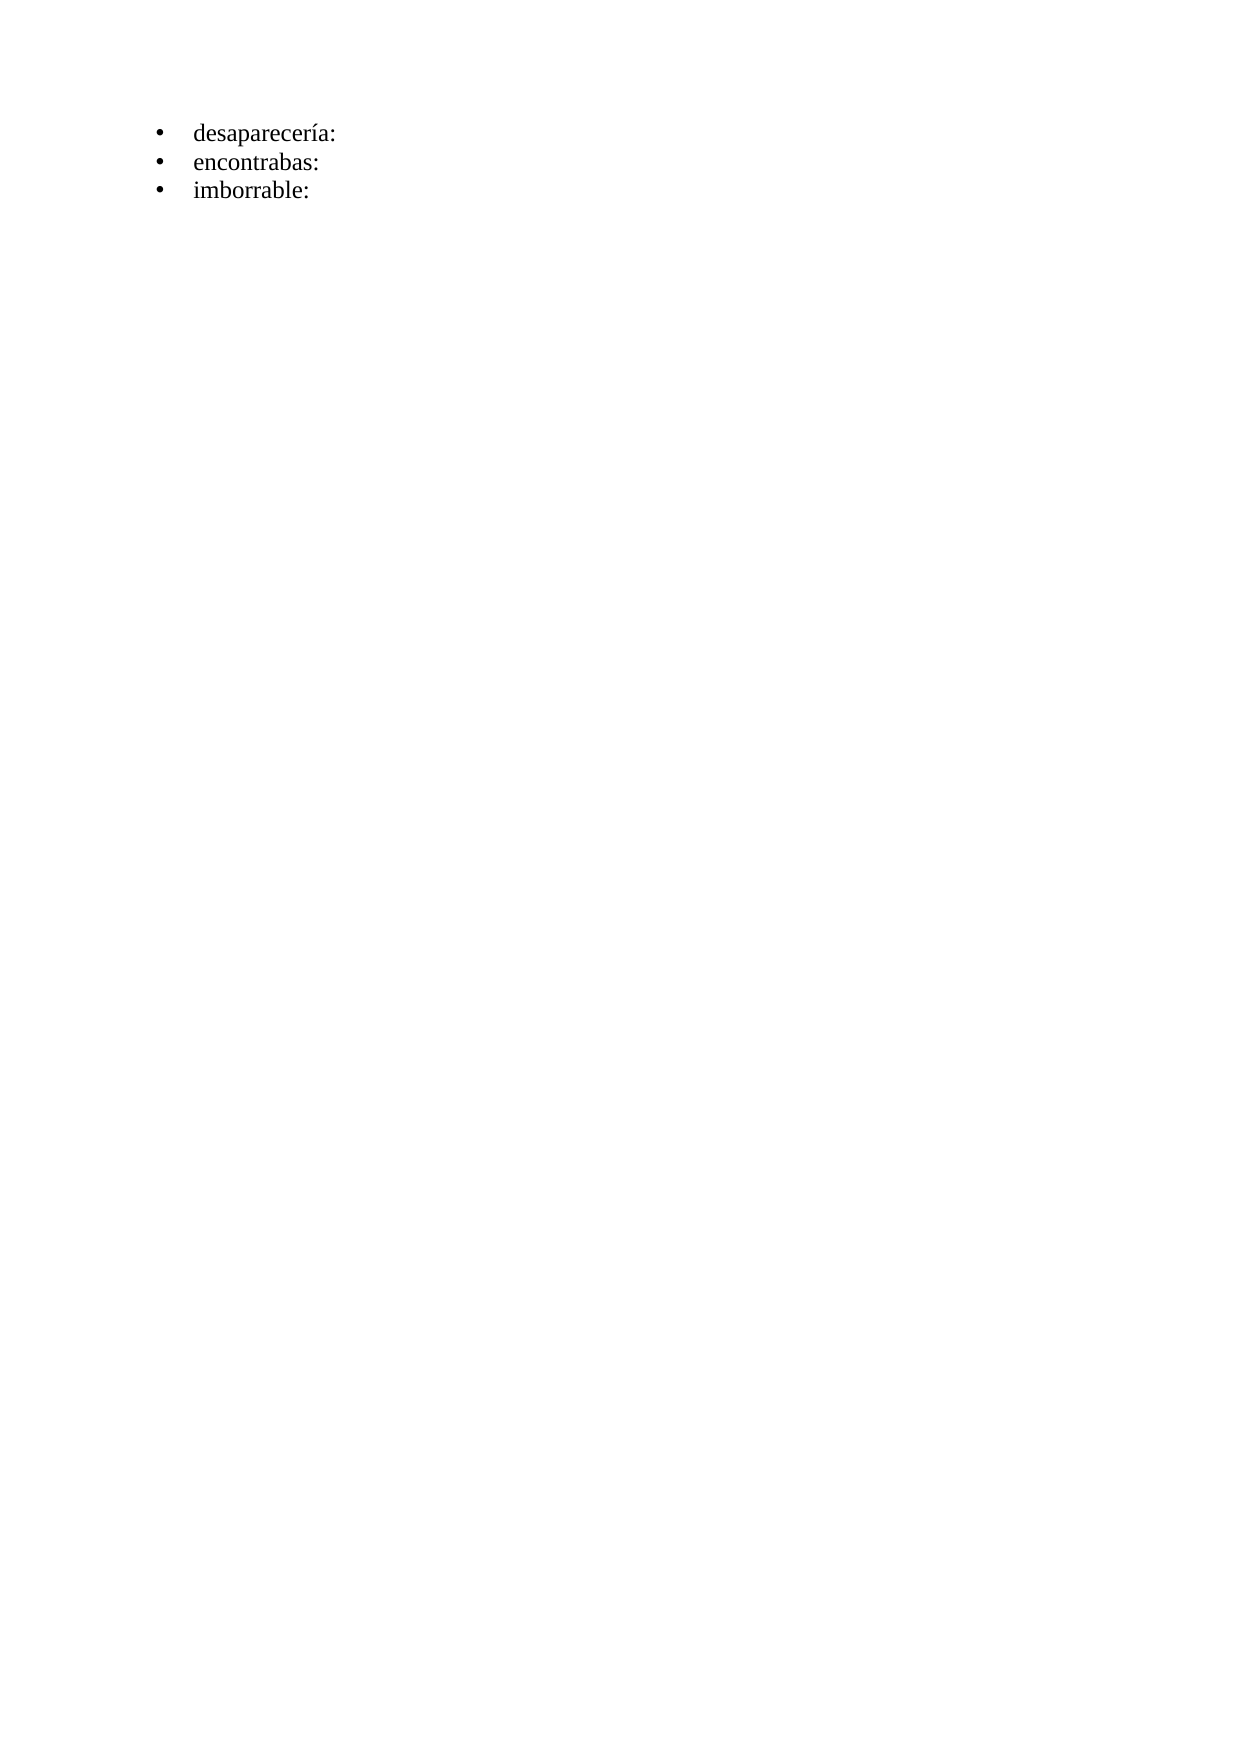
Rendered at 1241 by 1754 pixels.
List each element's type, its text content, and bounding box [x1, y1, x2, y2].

list encontrabas: [156, 147, 1122, 176]
list desaparecería: [156, 118, 1122, 147]
list imborrable: [156, 176, 1122, 204]
